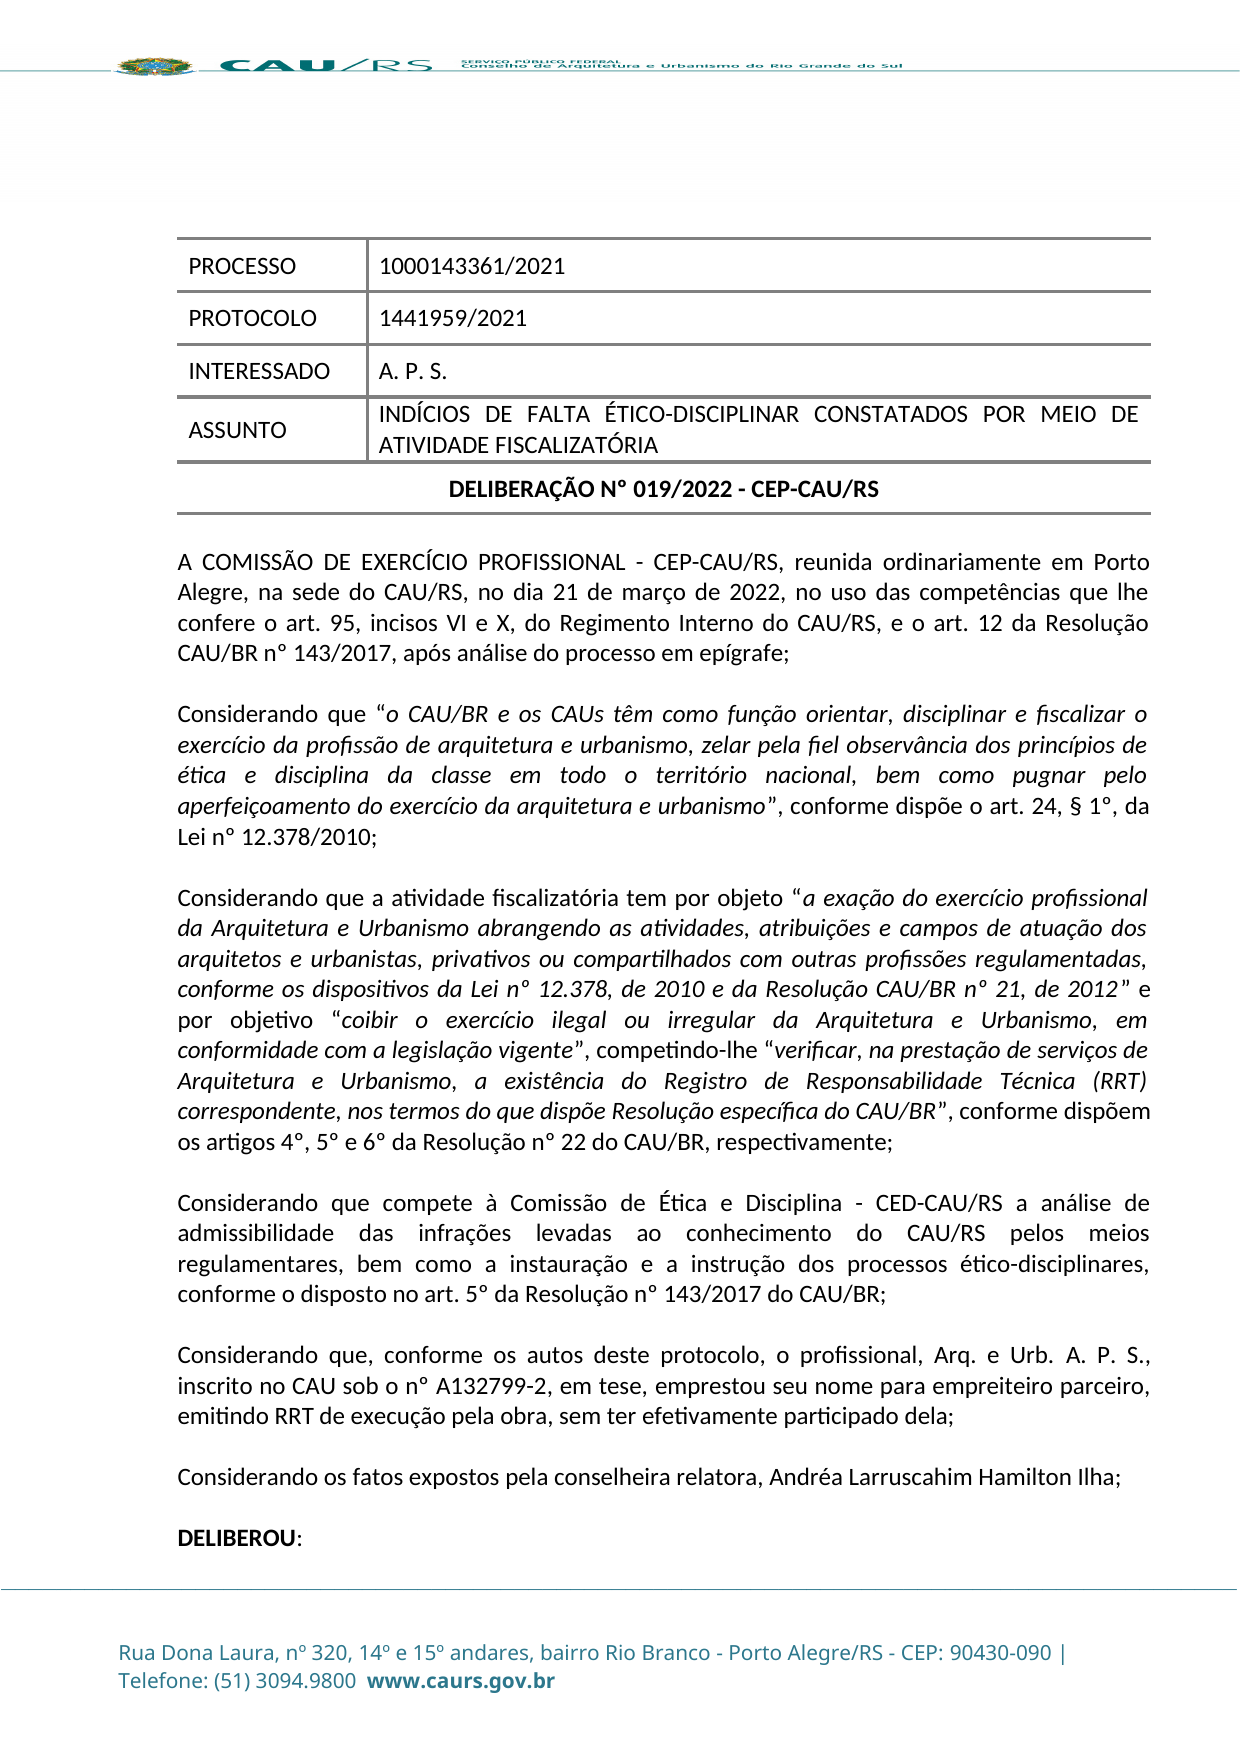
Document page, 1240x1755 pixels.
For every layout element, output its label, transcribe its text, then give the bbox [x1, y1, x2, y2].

table_header 1000143361/2021 [369, 240, 1151, 290]
table_header PROCESSO [177, 240, 366, 290]
table_cell INTERESSADO [177, 346, 366, 395]
table_cell DELIBERAÇÃO Nº 019/2022 - CEP-CAU/RS [177, 464, 1151, 512]
text Considerando que “o CAU/BR e os CAUs têm como função orientar, disciplinar e fiscalizar o exercício da profissão de arquitetura e urbanismo, zelar pela fiel observância dos princípios de ética e disciplina da classe em todo o território nacional, bem como pugnar pelo aperfeiçoamento do exercício da arquitetura e urbanismo”, conforme dispõe o art. 24, § 1º, da Lei nº 12.378/2010; [177, 698, 1151, 851]
text A COMISSÃO DE EXERCÍCIO PROFISSIONAL - CEP-CAU/RS, reunida ordinariamente em Porto Alegre, na sede do CAU/RS, no dia 21 de março de 2022, no uso das competências que lhe confere o art. 95, incisos VI e X, do Regimento Interno do CAU/RS, e o art. 12 da Resolução CAU/BR nº 143/2017, após análise do processo em epígrafe; [177, 546, 1151, 668]
text Considerando os fatos expostos pela conselheira relatora, Andréa Larruscahim Hamilton Ilha; [177, 1462, 1151, 1492]
text Considerando que, conforme os autos deste protocolo, o profissional, Arq. e Urb. A. P. S., inscrito no CAU sob o nº A132799-2, em tese, emprestou seu nome para empreiteiro parceiro, emitindo RRT de execução pela obra, sem ter efetivamente participado dela; [177, 1339, 1151, 1431]
table_cell A. P. S. [369, 346, 1151, 395]
table_cell ASSUNTO [177, 399, 366, 459]
text DELIBEROU: [177, 1523, 1151, 1553]
table_cell PROTOCOLO [177, 293, 366, 343]
text Considerando que a atividade fiscalizatória tem por objeto “a exação do exercício profissional da Arquitetura e Urbanismo abrangendo as atividades, atribuições e campos de atuação dos arquitetos e urbanistas, privativos ou compartilhados com outras profissões regulamentadas, conforme os dispositivos da Lei nº 12.378, de 2010 e da Resolução CAU/BR nº 21, de 2012” e por objetivo “coibir o exercício ilegal ou irregular da Arquitetura e Urbanismo, em conformidade com a legislação vigente”, competindo-lhe “verificar, na prestação de serviços de Arquitetura e Urbanismo, a existência do Registro de Responsabilidade Técnica (RRT) correspondente, nos termos do que dispõe Resolução específica do CAU/BR”, conforme dispõem os artigos 4º, 5º e 6º da Resolução nº 22 do CAU/BR, respectivamente; [177, 882, 1151, 1156]
text Considerando que compete à Comissão de Ética e Disciplina - CED-CAU/RS a análise de admissibilidade das infrações levadas ao conhecimento do CAU/RS pelos meios regulamentares, bem como a instauração e a instrução dos processos ético-disciplinares, conforme o disposto no art. 5º da Resolução nº 143/2017 do CAU/BR; [177, 1187, 1151, 1309]
table_cell INDÍCIOS DE FALTA ÉTICO-DISCIPLINAR CONSTATADOS POR MEIO DE ATIVIDADE FISCALIZATÓRIA [369, 399, 1151, 459]
table_cell 1441959/2021 [369, 293, 1151, 343]
